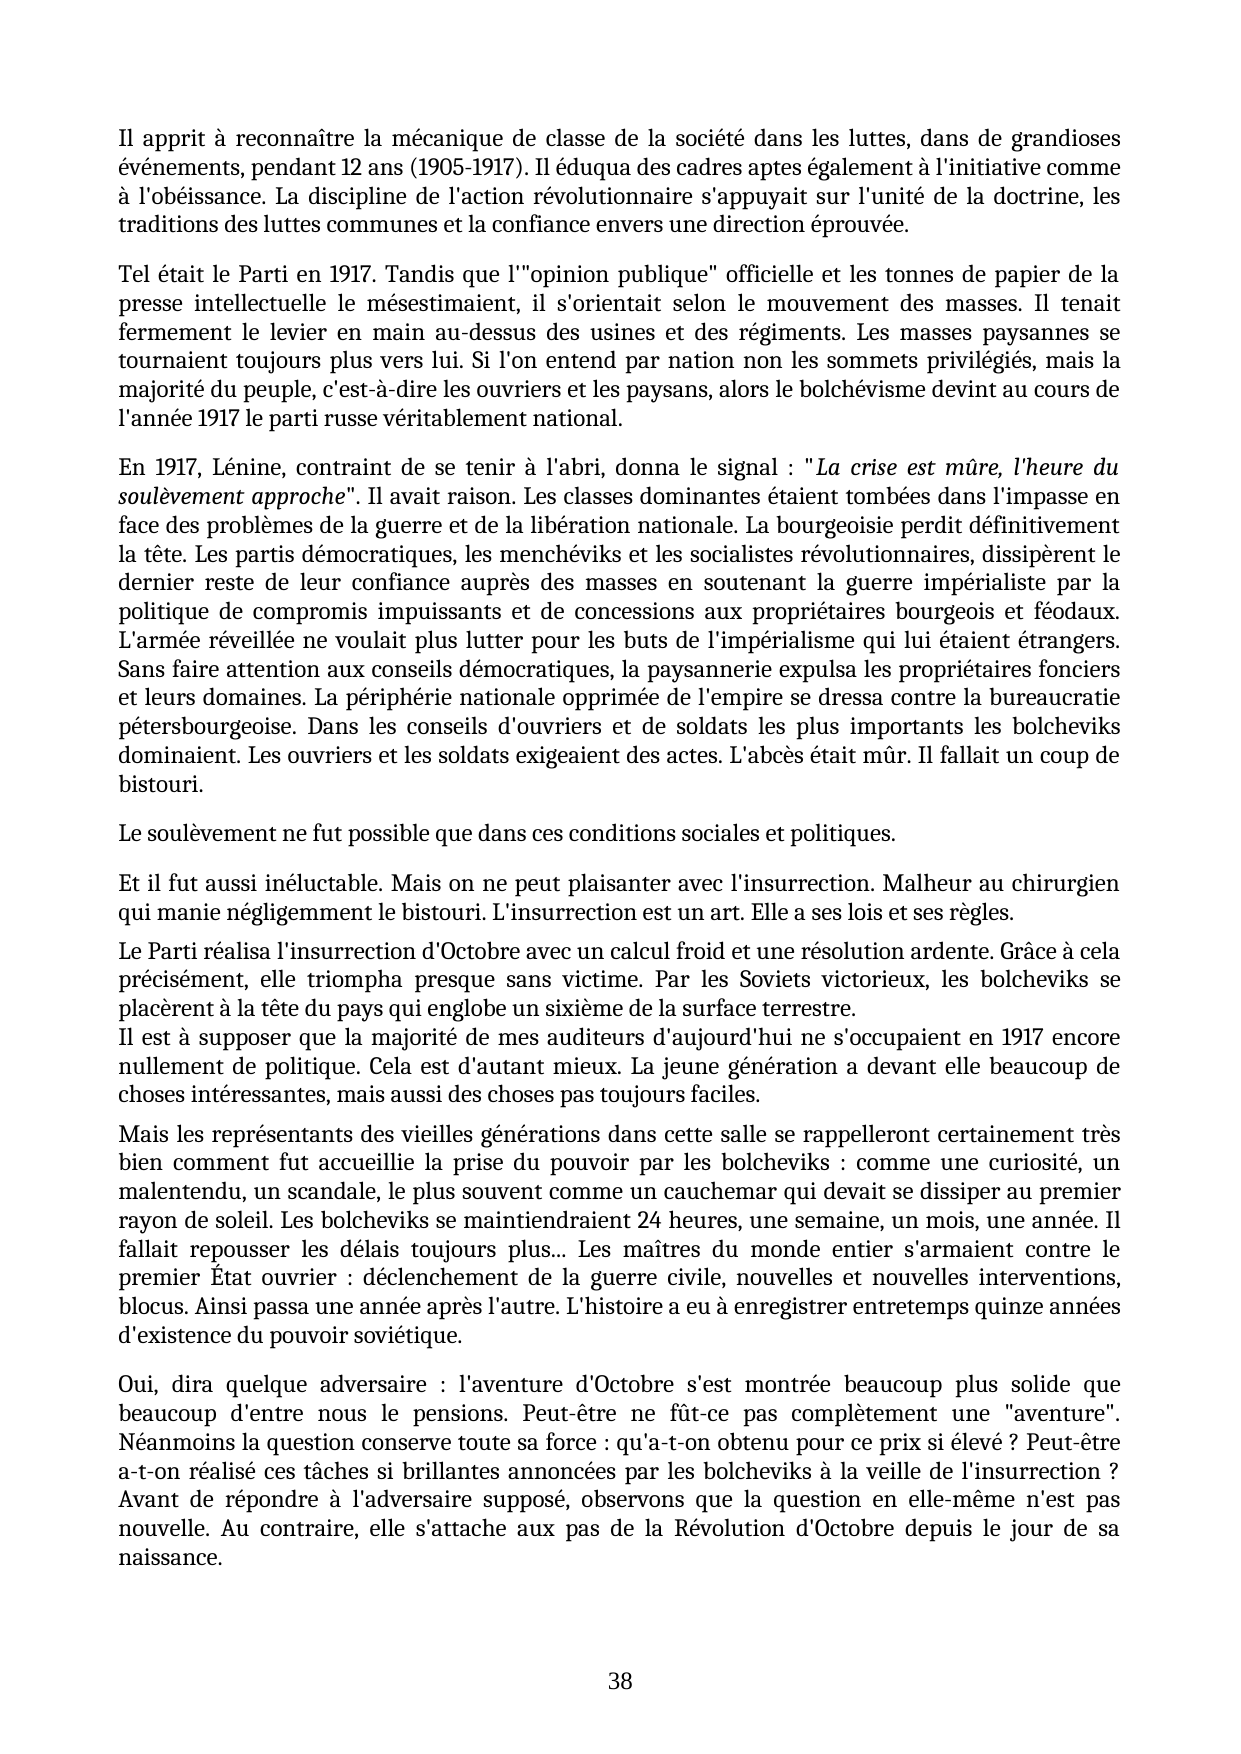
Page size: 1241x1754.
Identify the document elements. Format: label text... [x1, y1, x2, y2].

text Oui, dira quelque adversaire : l'aventure d'Octobre s'est montrée beaucoup plus solide que beaucoup d'entre nous le pensions. Peut-être ne fût-ce pas complètement une "aventure". Néanmoins la question conserve toute sa force : qu'a-t-on obtenu pour ce prix si élevé ? Peut-être a-t-on réalisé ces tâches si brillantes annoncées par les bolcheviks à la veille de l'insurrection ? Avant de répondre à l'adversaire supposé, observons que la question en elle-même n'est pas nouvelle. Au contraire, elle s'attache aux pas de la Révolution d'Octobre depuis le jour de sa naissance. [118, 1370, 1122, 1572]
text Il apprit à reconnaître la mécanique de classe de la société dans les luttes, dans de grandioses événements, pendant 12 ans (1905-1917). Il éduqua des cadres aptes également à l'initiative comme à l'obéissance. La discipline de l'action révolutionnaire s'appuyait sur l'unité de la doctrine, les traditions des luttes communes et la confiance envers une direction éprouvée. [118, 124, 1122, 239]
text Tel était le Parti en 1917. Tandis que l'"opinion publique" officielle et les tonnes de papier de la presse intellectuelle le mésestimaient, il s'orientait selon le mouvement des masses. Il tenait fermement le levier en main au-dessus des usines et des régiments. Les masses paysannes se tournaient toujours plus vers lui. Si l'on entend par nation non les sommets privilégiés, mais la majorité du peuple, c'est-à-dire les ouvriers et les paysans, alors le bolchévisme devint au cours de l'année 1917 le parti russe véritablement national. [118, 260, 1122, 432]
text Mais les représentants des vieilles générations dans cette salle se rappelleront certainement très bien comment fut accueillie la prise du pouvoir par les bolcheviks : comme une curiosité, un malentendu, un scandale, le plus souvent comme un cauchemar qui devait se dissiper au premier rayon de soleil. Les bolcheviks se maintiendraient 24 heures, une semaine, un mois, une année. Il fallait repousser les délais toujours plus... Les maîtres du monde entier s'armaient contre le premier État ouvrier : déclenchement de la guerre civile, nouvelles et nouvelles interventions, blocus. Ainsi passa une année après l'autre. L'histoire a eu à enregistrer entretemps quinze années d'existence du pouvoir soviétique. [118, 1119, 1122, 1349]
text En 1917, Lénine, contraint de se tenir à l'abri, donna le signal : "La crise est mûre, l'heure du soulèvement approche". Il avait raison. Les classes dominantes étaient tombées dans l'impasse en face des problèmes de la guerre et de la libération nationale. La bourgeoisie perdit définitivement la tête. Les partis démocratiques, les menchéviks et les socialistes révolutionnaires, dissipèrent le dernier reste de leur confiance auprès des masses en soutenant la guerre impérialiste par la politique de compromis impuissants et de concessions aux propriétaires bourgeois et féodaux. L'armée réveillée ne voulait plus lutter pour les buts de l'impérialisme qui lui étaient étrangers. Sans faire attention aux conseils démocratiques, la paysannerie expulsa les propriétaires fonciers et leurs domaines. La périphérie nationale opprimée de l'empire se dressa contre la bureaucratie pétersbourgeoise. Dans les conseils d'ouvriers et de soldats les plus importants les bolcheviks dominaient. Les ouvriers et les soldats exigeaient des actes. L'abcès était mûr. Il fallait un coup de bistouri. [118, 453, 1122, 798]
text Il est à supposer que la majorité de mes auditeurs d'aujourd'hui ne s'occupaient en 1917 encore nullement de politique. Cela est d'autant mieux. La jeune génération a devant elle beaucoup de choses intéressantes, mais aussi des choses pas toujours faciles. [118, 1023, 1122, 1109]
text Et il fut aussi inéluctable. Mais on ne peut plaisanter avec l'insurrection. Malheur au chirurgien qui manie négligemment le bistouri. L'insurrection est un art. Elle a ses lois et ses règles. [118, 869, 1122, 926]
text Le Parti réalisa l'insurrection d'Octobre avec un calcul froid et une résolution ardente. Grâce à cela précisément, elle triompha presque sans victime. Par les Soviets victorieux, les bolcheviks se placèrent à la tête du pays qui englobe un sixième de la surface terrestre. [118, 937, 1122, 1023]
text Le soulèvement ne fut possible que dans ces conditions sociales et politiques. [118, 819, 1122, 848]
